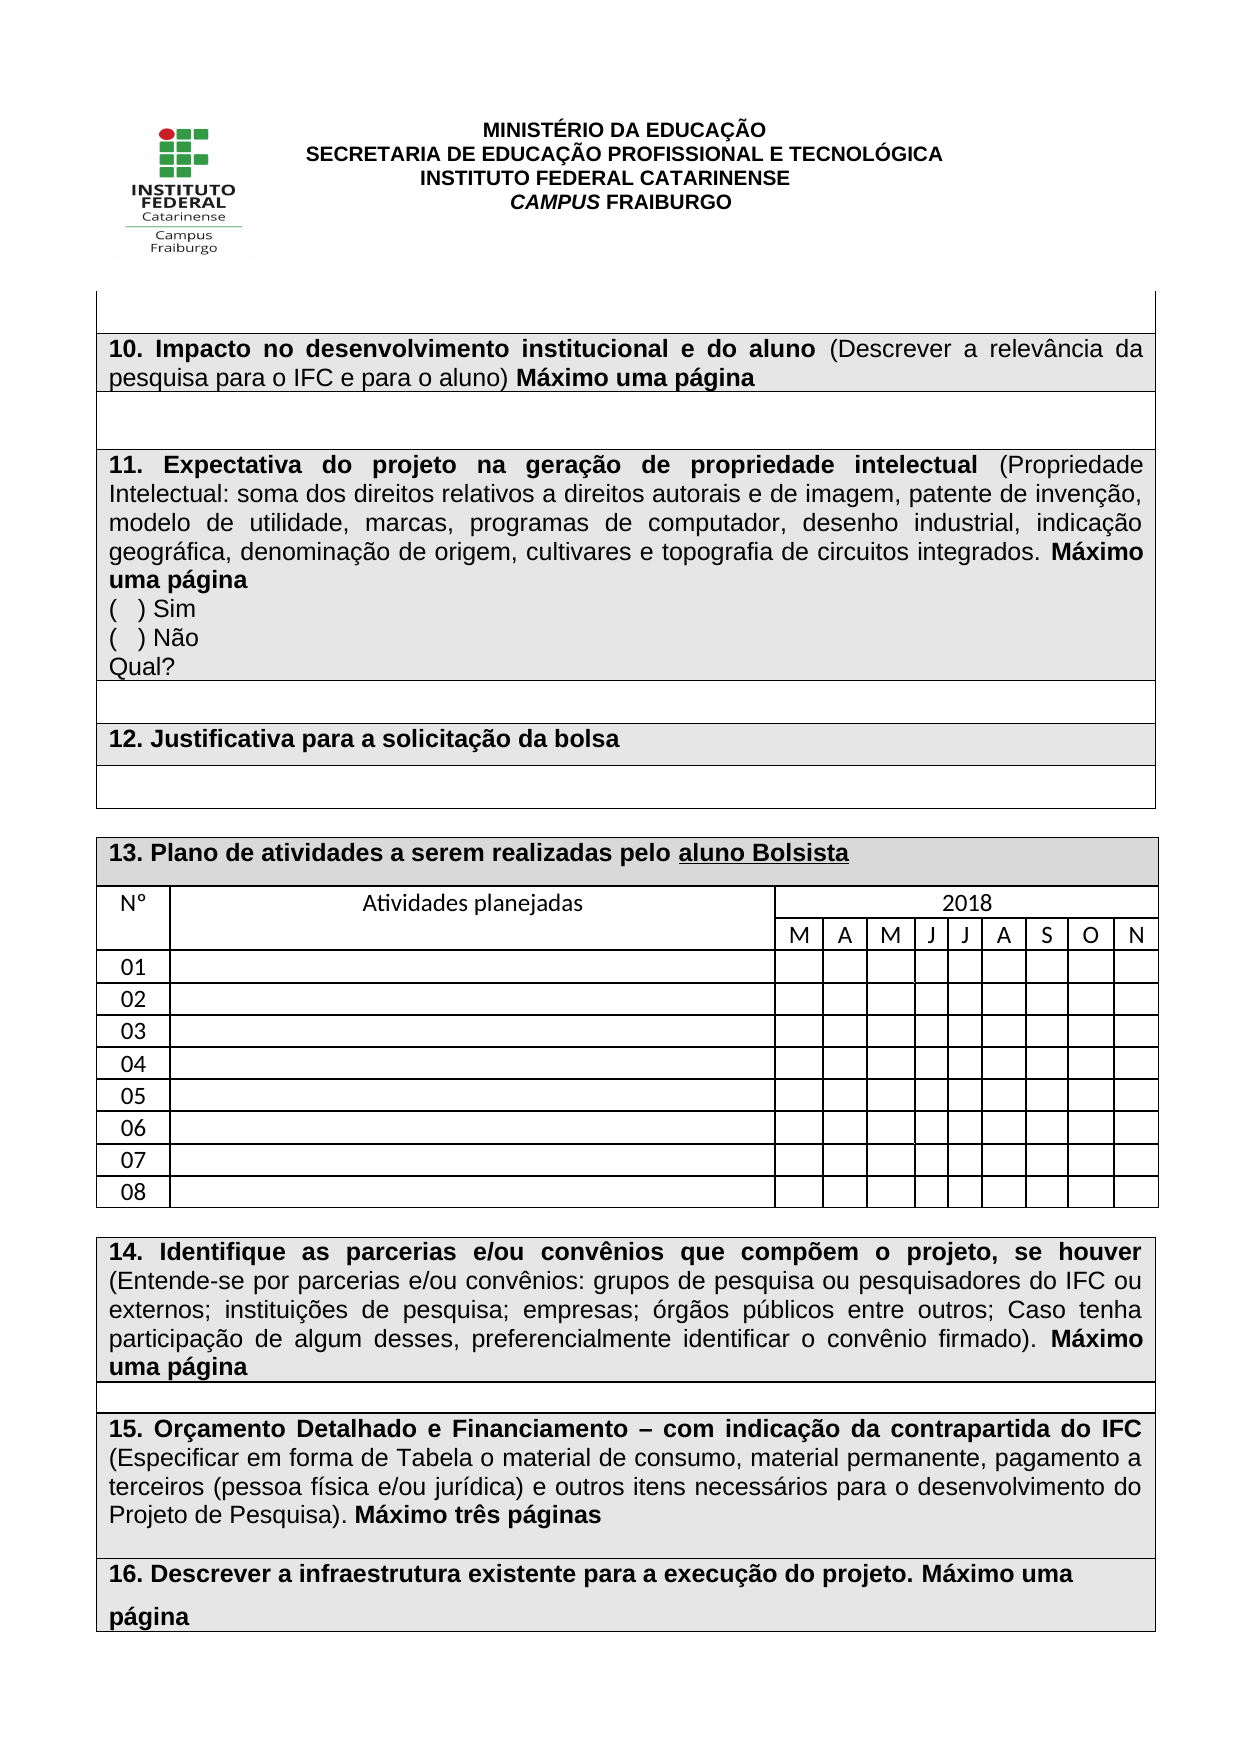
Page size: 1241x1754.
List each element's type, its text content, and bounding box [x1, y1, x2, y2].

table_cell 03 [97, 1016, 169, 1046]
table_cell [776, 1177, 822, 1207]
table_cell [949, 951, 981, 982]
table_cell N [1115, 919, 1158, 949]
table_cell [824, 1112, 866, 1143]
table_cell [776, 1048, 822, 1078]
table_cell [983, 1016, 1025, 1046]
table_cell [824, 951, 866, 982]
table_cell [983, 951, 1025, 982]
table_cell [171, 951, 774, 982]
table_cell [983, 1112, 1025, 1143]
table_cell [949, 1016, 981, 1046]
table_cell [776, 1112, 822, 1143]
table_cell [776, 1145, 822, 1175]
table_cell [776, 984, 822, 1014]
table_cell [916, 1177, 947, 1207]
table_cell [1069, 1016, 1113, 1046]
table_cell [824, 984, 866, 1014]
table_cell [171, 1080, 774, 1110]
table_cell [1115, 1048, 1158, 1078]
table_cell [916, 984, 947, 1014]
table_cell [97, 291, 1155, 333]
table_cell [97, 681, 1155, 723]
table_cell [1115, 1112, 1158, 1143]
table_cell [1027, 1048, 1067, 1078]
table_cell [983, 984, 1025, 1014]
table_cell [171, 984, 774, 1014]
table_cell 11. Expectativa do projeto na geração de propriedade intelectual (Propriedade Intelectual: soma dos direitos relativos a direitos autorais e de imagem, patente de invenção, modelo de utilidade, marcas, programas de computador, desenho industrial, indicação geográfica, denominação de origem, cultivares e topografia de circuitos integrados. Máximo uma página ( ) Sim ( ) Não Qual? [97, 450, 1155, 680]
table_cell [1115, 951, 1158, 982]
table_cell J [949, 919, 981, 949]
table_cell [949, 984, 981, 1014]
table_cell [868, 951, 914, 982]
table_cell 07 [97, 1145, 169, 1175]
table_cell [824, 1016, 866, 1046]
table_cell [171, 1112, 774, 1143]
table_cell [949, 1080, 981, 1110]
table_cell S [1027, 919, 1067, 949]
table_cell [983, 1080, 1025, 1110]
table_cell 02 [97, 984, 169, 1014]
table_cell 16. Descrever a infraestrutura existente para a execução do projeto. Máximo uma página [97, 1559, 1155, 1631]
table_cell [1115, 1177, 1158, 1207]
table_cell [868, 1112, 914, 1143]
table_cell Atividades planejadas [171, 887, 774, 949]
table_cell [1027, 984, 1067, 1014]
table_cell [776, 1016, 822, 1046]
table_cell [1069, 951, 1113, 982]
table_cell O [1069, 919, 1113, 949]
table_cell [1027, 951, 1067, 982]
table_cell [868, 984, 914, 1014]
table_cell [776, 951, 822, 982]
table_cell 06 [97, 1112, 169, 1143]
table_cell [1069, 1145, 1113, 1175]
table_cell [171, 1145, 774, 1175]
table_cell M [776, 919, 822, 949]
table_cell [949, 1145, 981, 1175]
table_cell [97, 1383, 1155, 1412]
table_cell [824, 1145, 866, 1175]
table_cell [824, 1048, 866, 1078]
table_cell [1027, 1177, 1067, 1207]
table_cell [1115, 984, 1158, 1014]
table_cell [1115, 1080, 1158, 1110]
table_cell [868, 1016, 914, 1046]
table_cell [916, 1016, 947, 1046]
table_cell [1069, 984, 1113, 1014]
table_cell [1069, 1080, 1113, 1110]
table_cell [916, 1080, 947, 1110]
table_cell [916, 951, 947, 982]
table_cell 05 [97, 1080, 169, 1110]
table_cell A [824, 919, 866, 949]
table_cell [97, 766, 1155, 808]
table_cell [1069, 1177, 1113, 1207]
table_cell 2018 [776, 887, 1158, 917]
table_cell [1069, 1048, 1113, 1078]
table_cell 15. Orçamento Detalhado e Financiamento – com indicação da contrapartida do IFC (Especificar em forma de Tabela o material de consumo, material permanente, pagamento a terceiros (pessoa física e/ou jurídica) e outros itens necessários para o desenvolvimento do Projeto de Pesquisa). Máximo três páginas [97, 1414, 1155, 1558]
table_cell [868, 1080, 914, 1110]
table_cell [983, 1177, 1025, 1207]
table_cell [949, 1048, 981, 1078]
table_cell [171, 1048, 774, 1078]
picture [111, 118, 256, 262]
table_cell [949, 1177, 981, 1207]
table_cell [824, 1177, 866, 1207]
table_cell [916, 1112, 947, 1143]
table_cell [983, 1048, 1025, 1078]
table_cell [824, 1080, 866, 1110]
table_cell 10. Impacto no desenvolvimento institucional e do aluno (Descrever a relevância da pesquisa para o IFC e para o aluno) Máximo uma página [97, 334, 1155, 391]
table_cell [916, 1048, 947, 1078]
table_cell [868, 1145, 914, 1175]
table_cell [97, 392, 1155, 449]
table_cell [1027, 1145, 1067, 1175]
table_cell [776, 1080, 822, 1110]
table_cell [1027, 1016, 1067, 1046]
table_cell [171, 1177, 774, 1207]
table_cell 08 [97, 1177, 169, 1207]
table_cell 12. Justificativa para a solicitação da bolsa [97, 724, 1155, 765]
table_cell [171, 1016, 774, 1046]
table_cell [916, 1145, 947, 1175]
table_cell Nº [97, 887, 169, 949]
table_cell [1115, 1016, 1158, 1046]
table_cell [983, 1145, 1025, 1175]
table_cell [1027, 1112, 1067, 1143]
table_cell [868, 1048, 914, 1078]
table_cell M [868, 919, 914, 949]
table_cell [949, 1112, 981, 1143]
table_header 13. Plano de atividades a serem realizadas pelo aluno Bolsista [97, 838, 1158, 885]
table_cell 04 [97, 1048, 169, 1078]
table_cell [1069, 1112, 1113, 1143]
table_cell 01 [97, 951, 169, 982]
table_cell [1027, 1080, 1067, 1110]
table_cell [1115, 1145, 1158, 1175]
table_cell A [983, 919, 1025, 949]
table_cell [868, 1177, 914, 1207]
table_header 14. Identifique as parcerias e/ou convênios que compõem o projeto, se houver (Entende-se por parcerias e/ou convênios: grupos de pesquisa ou pesquisadores do IFC ou externos; instituições de pesquisa; empresas; órgãos públicos entre outros; Caso tenha participação de algum desses, preferencialmente identificar o convênio firmado). Máximo uma página [97, 1238, 1155, 1381]
table_cell J [916, 919, 947, 949]
